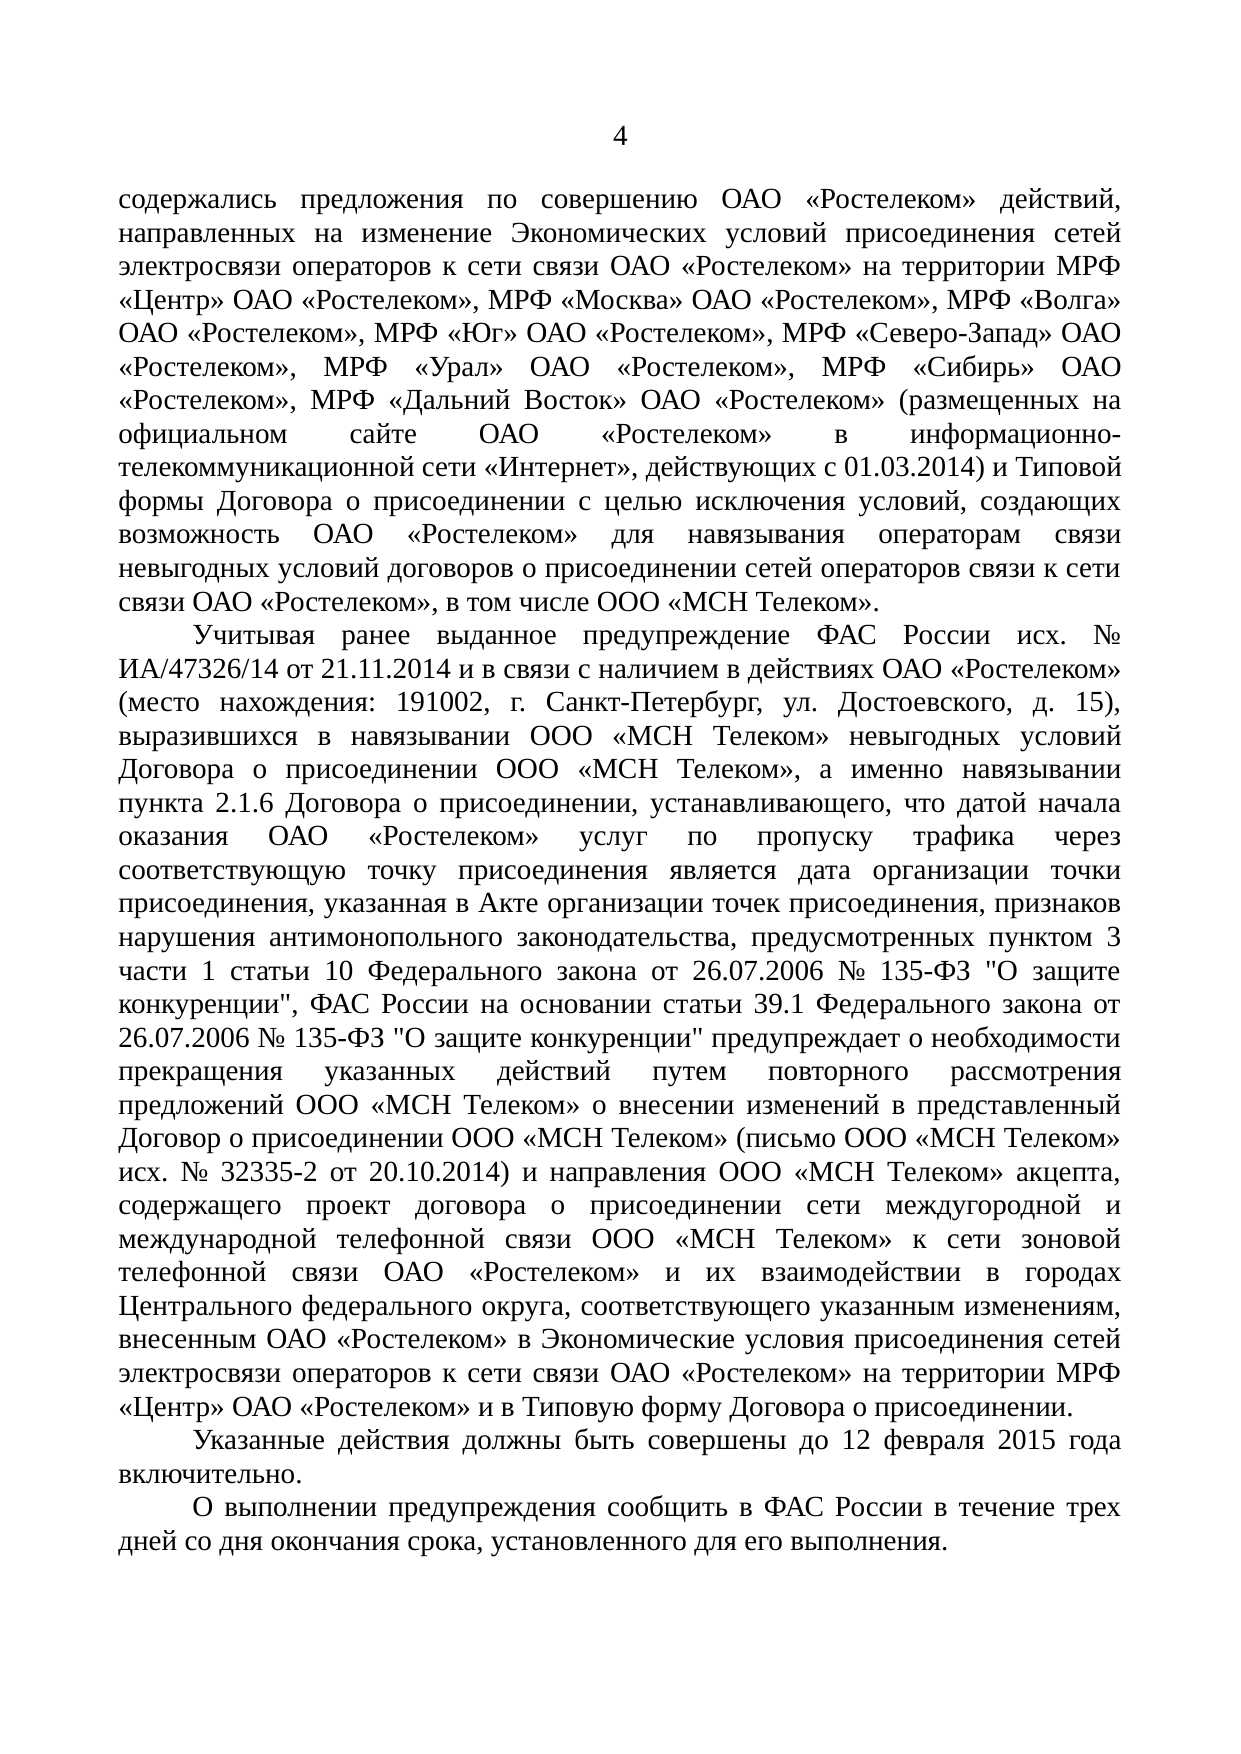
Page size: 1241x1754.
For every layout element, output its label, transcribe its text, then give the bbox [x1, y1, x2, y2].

text содержались предложения по совершению ОАО «Ростелеком» действий, направленных на изменение Экономических условий присоединения сетей электросвязи операторов к сети связи ОАО «Ростелеком» на территории МРФ «Центр» ОАО «Ростелеком», МРФ «Москва» ОАО «Ростелеком», МРФ «Волга» ОАО «Ростелеком», МРФ «Юг» ОАО «Ростелеком», МРФ «Северо-Запад» ОАО «Ростелеком», МРФ «Урал» ОАО «Ростелеком», МРФ «Сибирь» ОАО «Ростелеком», МРФ «Дальний Восток» ОАО «Ростелеком» (размещенных на официальном сайте ОАО «Ростелеком» в информационно-телекоммуникационной сети «Интернет», действующих с 01.03.2014) и Типовой формы Договора о присоединении с целью исключения условий, создающих возможность ОАО «Ростелеком» для навязывания операторам связи невыгодных условий договоров о присоединении сетей операторов связи к сети связи ОАО «Ростелеком», в том числе ООО «МСН Телеком». [118, 181, 1122, 617]
text Учитывая ранее выданное предупреждение ФАС России исх. № ИА/47326/14 от 21.11.2014 и в связи с наличием в действиях ОАО «Ростелеком» (место нахождения: 191002, г. Санкт-Петербург, ул. Достоевского, д. 15), выразившихся в навязывании ООО «МСН Телеком» невыгодных условий Договора о присоединении ООО «МСН Телеком», а именно навязывании пункта 2.1.6 Договора о присоединении, устанавливающего, что датой начала оказания ОАО «Ростелеком» услуг по пропуску трафика через соответствующую точку присоединения является дата организации точки присоединения, указанная в Акте организации точек присоединения, признаков нарушения антимонопольного законодательства, предусмотренных пунктом 3 части 1 статьи 10 Федерального закона от 26.07.2006 № 135-ФЗ "О защите конкуренции", ФАС России на основании статьи 39.1 Федерального закона от 26.07.2006 № 135-ФЗ "О защите конкуренции" предупреждает о необходимости прекращения указанных действий путем повторного рассмотрения предложений ООО «МСН Телеком» о внесении изменений в представленный Договор о присоединении ООО «МСН Телеком» (письмо ООО «МСН Телеком» исх. № 32335-2 от 20.10.2014) и направления ООО «МСН Телеком» акцепта, содержащего проект договора о присоединении сети междугородной и международной телефонной связи ООО «МСН Телеком» к сети зоновой телефонной связи ОАО «Ростелеком» и их взаимодействии в городах Центрального федерального округа, соответствующего указанным изменениям, внесенным ОАО «Ростелеком» в Экономические условия присоединения сетей электросвязи операторов к сети связи ОАО «Ростелеком» на территории МРФ «Центр» ОАО «Ростелеком» и в Типовую форму Договора о присоединении. [118, 617, 1122, 1422]
text О выполнении предупреждения сообщить в ФАС России в течение трех дней со дня окончания срока, установленного для его выполнения. [118, 1489, 1122, 1556]
text Указанные действия должны быть совершены до 12 февраля 2015 года включительно. [118, 1422, 1122, 1489]
